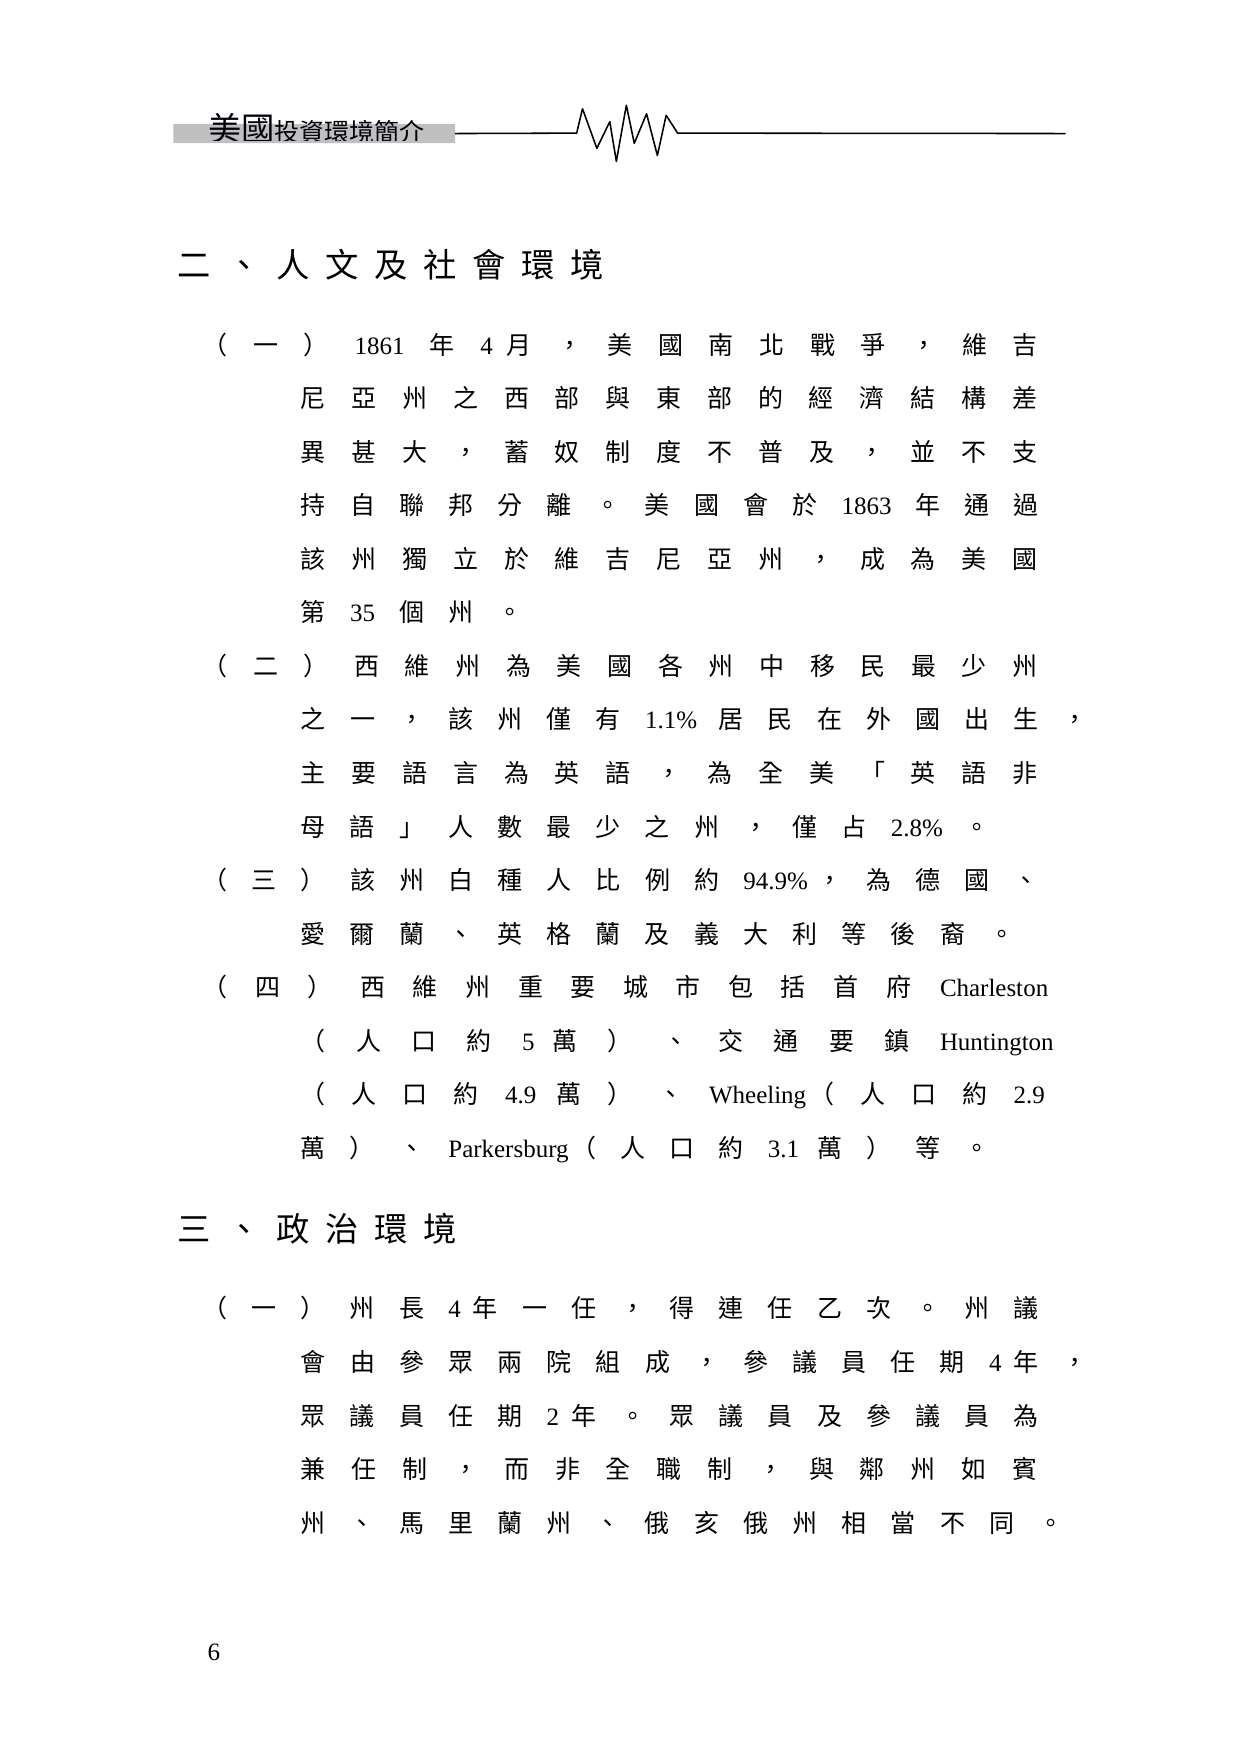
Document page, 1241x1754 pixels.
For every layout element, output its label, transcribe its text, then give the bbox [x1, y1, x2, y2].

text （二）西維州為美國各州中移民最少州之一，該州僅有1.1%居民在外國出生，主要語言為英語，為全美「英語非母語」人數最少之州，僅占2.8%。 [202, 638, 1063, 852]
text （三）該州白種人比例約94.9%，為德國、愛爾蘭、英格蘭及義大利等後裔。 [202, 852, 1063, 959]
text 三、政治環境 [178, 1200, 1063, 1253]
text 二、人文及社會環境 [178, 236, 1063, 290]
text （一）州長4年一任，得連任乙次。州議會由參眾兩院組成，參議員任期4年，眾議員任期2年。眾議員及參議員為兼任制，而非全職制，與鄰州如賓州、馬里蘭州、俄亥俄州相當不同。 [202, 1280, 1063, 1548]
text （一）1861年4月，美國南北戰爭，維吉尼亞州之西部與東部的經濟結構差異甚大，蓄奴制度不普及，並不支持自聯邦分離。美國會於1863年通過該州獨立於維吉尼亞州，成為美國第35個州。 [202, 317, 1063, 638]
text （四）西維州重要城市包括首府Charleston（人口約5萬）、交通要鎮Huntington（人口約4.9萬）、Wheeling（人口約2.9萬）、Parkersburg（人口約3.1萬）等。 [202, 959, 1063, 1173]
